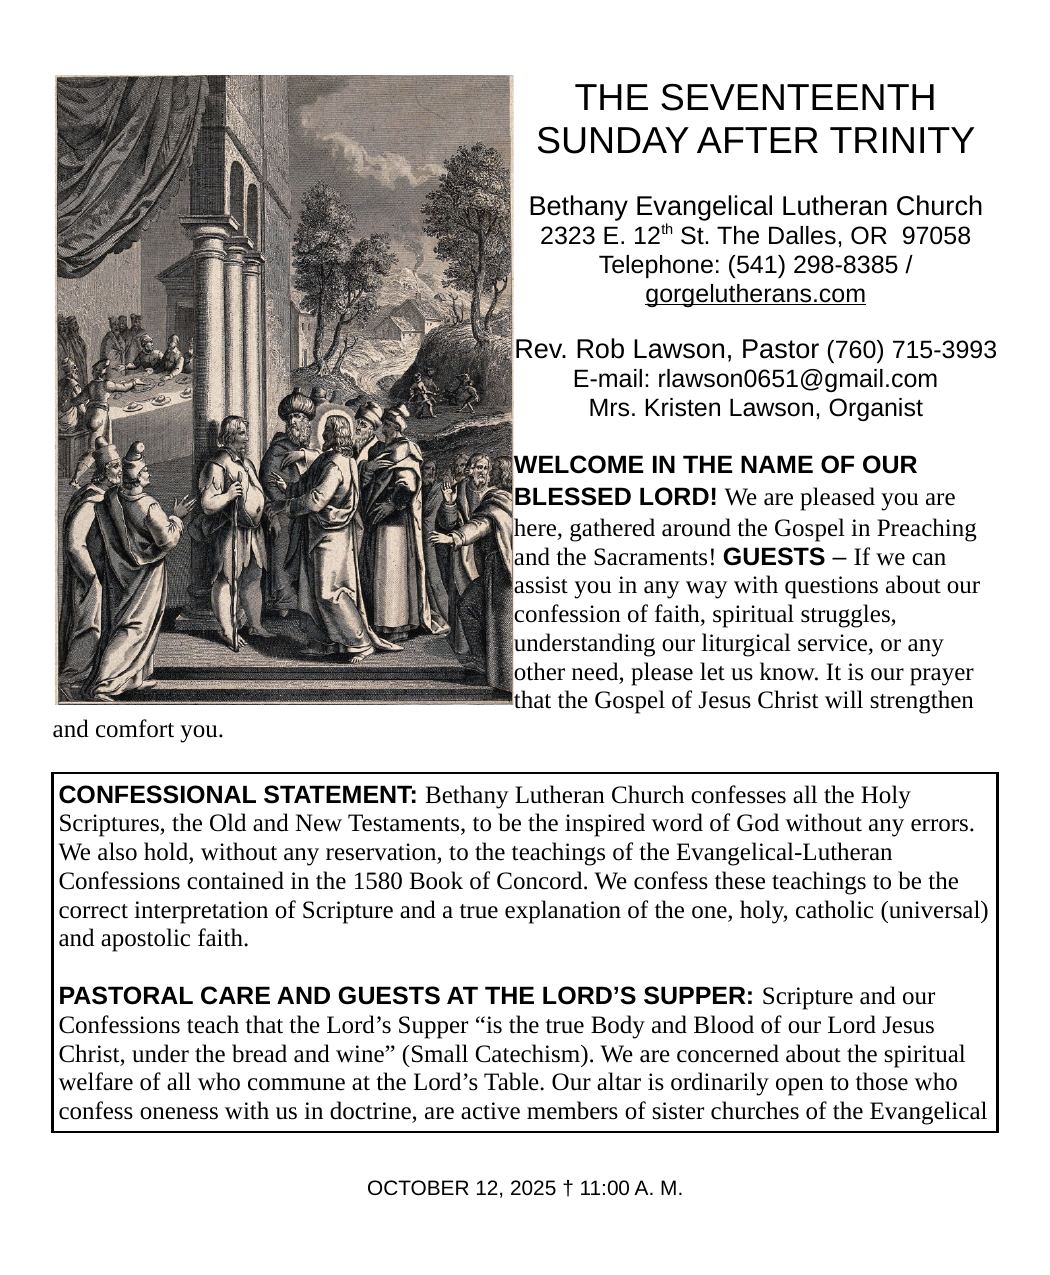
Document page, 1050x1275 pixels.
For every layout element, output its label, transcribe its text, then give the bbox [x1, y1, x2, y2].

text E-mail: rlawson0651@gmail.com Mrs. Kristen Lawson, Organist [514, 364, 997, 421]
text Telephone: (541) 298-8385 / gorgelutherans.com [514, 250, 997, 307]
text THE SEVENTEENTH SUNDAY AFTER TRINITY [514, 75, 997, 161]
table_header CONFESSIONAL STATEMENT: Bethany Lutheran Church confesses all the Holy Scriptures, the Old and New Testaments, to be the inspired word of God without any errors. We also hold, without any reservation, to the teachings of the Evangelical-Lutheran Confessions contained in the 1580 Book of Concord. We confess these teachings to be the correct interpretation of Scripture and a true explanation of the one, holy, catholic (universal) and apostolic faith. PASTORAL CARE AND GUESTS AT THE LORD’S SUPPER: Scripture and our Confessions teach that the Lord’s Supper “is the true Body and Blood of our Lord Jesus Christ, under the bread and wine” (Small Catechism). We are concerned about the spiritual welfare of all who commune at the Lord’s Table. Our altar is ordinarily open to those who confess oneness with us in doctrine, are active members of sister churches of the Evangelical [54, 774, 996, 1131]
text WELCOME IN THE NAME OF OUR BLESSED LORD! We are pleased you are here, gathered around the Gospel in Preaching and the Sacraments! GUESTS – If we can assist you in any way with questions about our confession of faith, spiritual struggles, understanding our liturgical service, or any other need, please let us know. It is our prayer that the Gospel of Jesus Christ will strengthen and comfort you. [52, 450, 997, 743]
text Bethany Evangelical Lutheran Church [514, 190, 997, 221]
picture [54, 75, 514, 705]
text 2323 E. 12th St. The Dalles, OR 97058 [514, 221, 997, 250]
text Rev. Rob Lawson, Pastor (760) 715-3993 [514, 333, 997, 364]
